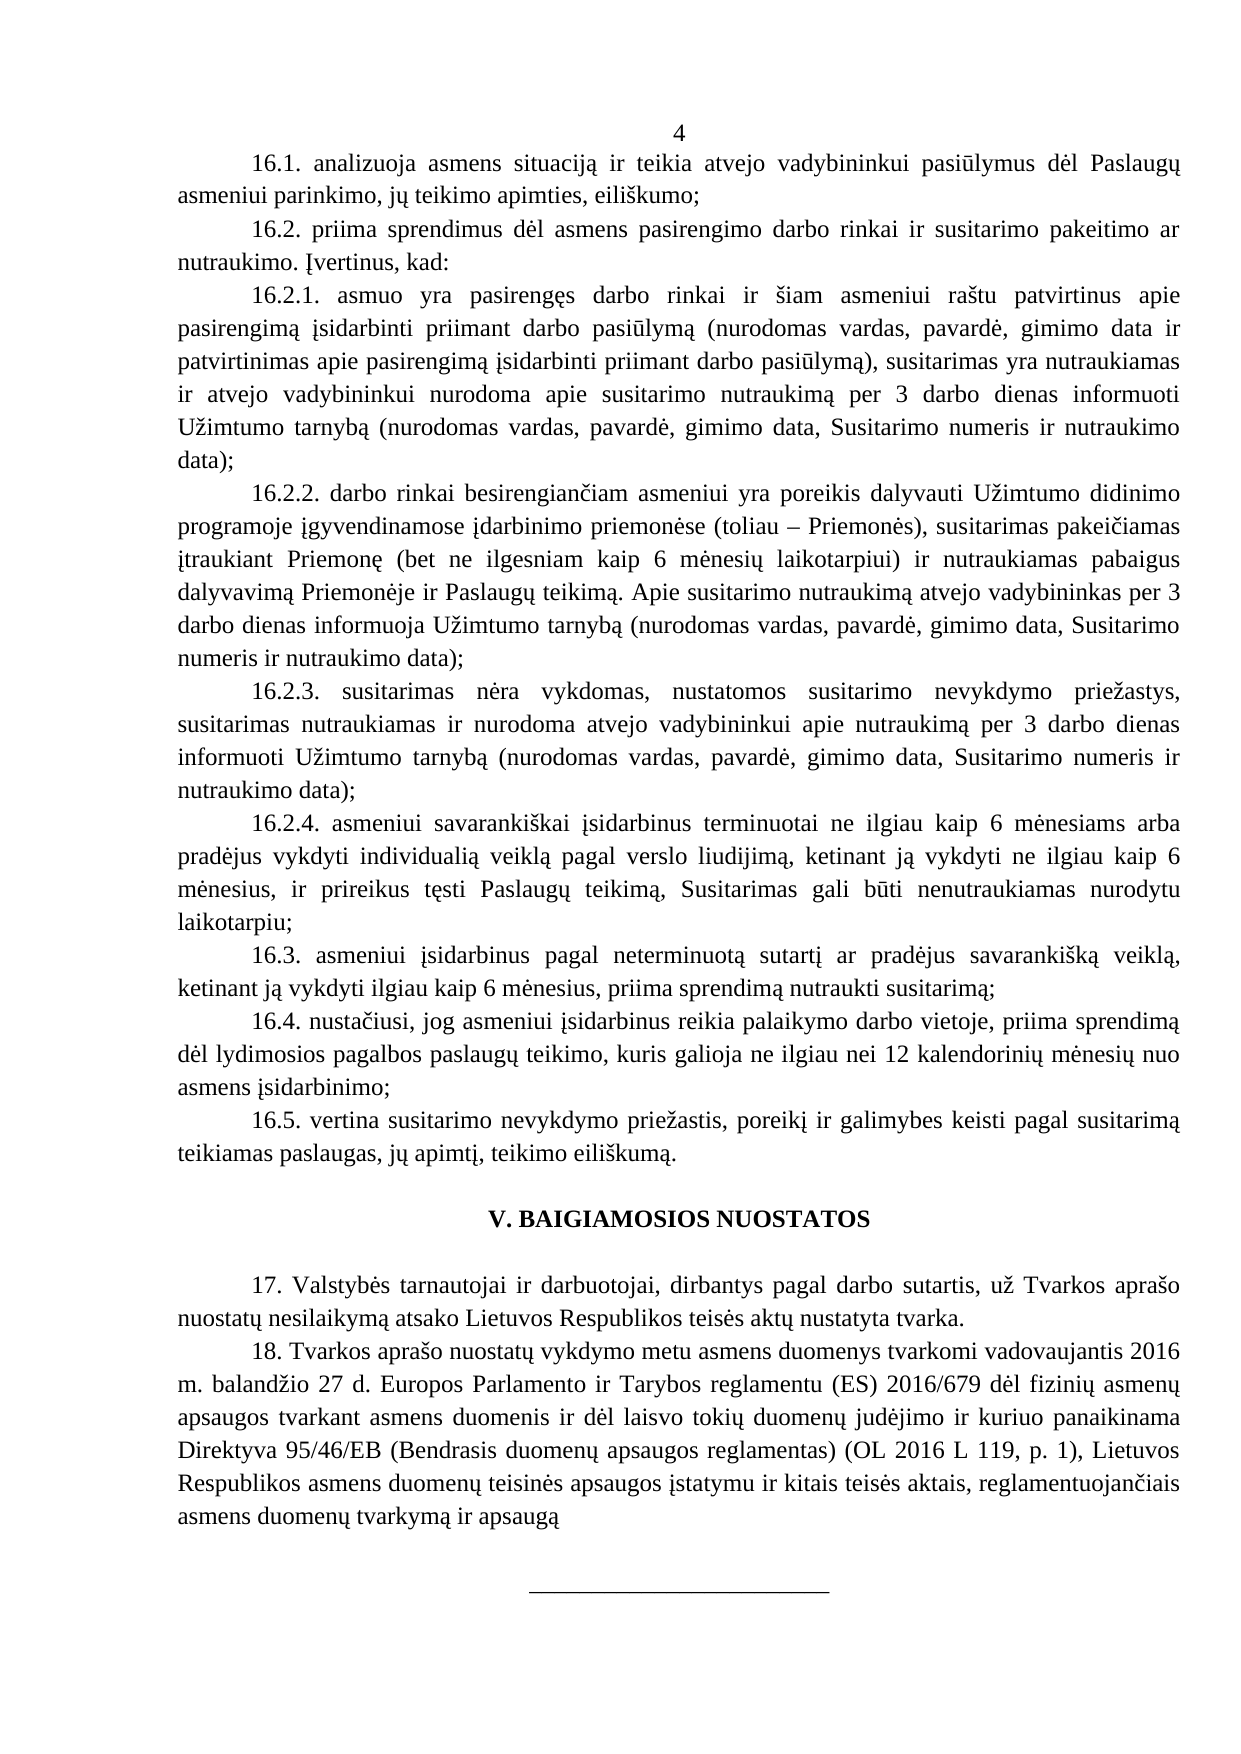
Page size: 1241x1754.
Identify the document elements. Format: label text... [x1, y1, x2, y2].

text 16.2.1. asmuo yra pasirengęs darbo rinkai ir šiam asmeniui raštu patvirtinus apie pasirengimą įsidarbinti priimant darbo pasiūlymą (nurodomas vardas, pavardė, gimimo data ir patvirtinimas apie pasirengimą įsidarbinti priimant darbo pasiūlymą), susitarimas yra nutraukiamas ir atvejo vadybininkui nurodoma apie susitarimo nutraukimą per 3 darbo dienas informuoti Užimtumo tarnybą (nurodomas vardas, pavardė, gimimo data, Susitarimo numeris ir nutraukimo data); [177, 280, 1181, 473]
text 18. Tvarkos aprašo nuostatų vykdymo metu asmens duomenys tvarkomi vadovaujantis 2016 m. balandžio 27 d. Europos Parlamento ir Tarybos reglamentu (ES) 2016/679 dėl fizinių asmenų apsaugos tvarkant asmens duomenis ir dėl laisvo tokių duomenų judėjimo ir kuriuo panaikinama Direktyva 95/46/EB (Bendrasis duomenų apsaugos reglamentas) (OL 2016 L 119, p. 1), Lietuvos Respublikos asmens duomenų teisinės apsaugos įstatymu ir kitais teisės aktais, reglamentuojančiais asmens duomenų tvarkymą ir apsaugą [177, 1336, 1181, 1530]
text 16.5. vertina susitarimo nevykdymo priežastis, poreikį ir galimybes keisti pagal susitarimą teikiamas paslaugas, jų apimtį, teikimo eiliškumą. [177, 1105, 1181, 1167]
text 16.2.2. darbo rinkai besirengiančiam asmeniui yra poreikis dalyvauti Užimtumo didinimo programoje įgyvendinamose įdarbinimo priemonėse (toliau – Priemonės), susitarimas pakeičiamas įtraukiant Priemonę (bet ne ilgesniam kaip 6 mėnesių laikotarpiui) ir nutraukiamas pabaigus dalyvavimą Priemonėje ir Paslaugų teikimą. Apie susitarimo nutraukimą atvejo vadybininkas per 3 darbo dienas informuoja Užimtumo tarnybą (nurodomas vardas, pavardė, gimimo data, Susitarimo numeris ir nutraukimo data); [177, 478, 1181, 672]
text 16.1. analizuoja asmens situaciją ir teikia atvejo vadybininkui pasiūlymus dėl Paslaugų asmeniui parinkimo, jų teikimo apimties, eiliškumo; [177, 148, 1181, 209]
text ________________________ [177, 1567, 1181, 1596]
text 17. Valstybės tarnautojai ir darbuotojai, dirbantys pagal darbo sutartis, už Tvarkos aprašo nuostatų nesilaikymą atsako Lietuvos Respublikos teisės aktų nustatyta tvarka. [177, 1270, 1181, 1332]
text V. BAIGIAMOSIOS NUOSTATOS [177, 1204, 1181, 1233]
text 16.2. priima sprendimus dėl asmens pasirengimo darbo rinkai ir susitarimo pakeitimo ar nutraukimo. Įvertinus, kad: [177, 214, 1181, 275]
text 16.3. asmeniui įsidarbinus pagal neterminuotą sutartį ar pradėjus savarankišką veiklą, ketinant ją vykdyti ilgiau kaip 6 mėnesius, priima sprendimą nutraukti susitarimą; [177, 940, 1181, 1002]
text 16.2.3. susitarimas nėra vykdomas, nustatomos susitarimo nevykdymo priežastys, susitarimas nutraukiamas ir nurodoma atvejo vadybininkui apie nutraukimą per 3 darbo dienas informuoti Užimtumo tarnybą (nurodomas vardas, pavardė, gimimo data, Susitarimo numeris ir nutraukimo data); [177, 676, 1181, 804]
text 16.2.4. asmeniui savarankiškai įsidarbinus terminuotai ne ilgiau kaip 6 mėnesiams arba pradėjus vykdyti individualią veiklą pagal verslo liudijimą, ketinant ją vykdyti ne ilgiau kaip 6 mėnesius, ir prireikus tęsti Paslaugų teikimą, Susitarimas gali būti nenutraukiamas nurodytu laikotarpiu; [177, 808, 1181, 936]
text 16.4. nustačiusi, jog asmeniui įsidarbinus reikia palaikymo darbo vietoje, priima sprendimą dėl lydimosios pagalbos paslaugų teikimo, kuris galioja ne ilgiau nei 12 kalendorinių mėnesių nuo asmens įsidarbinimo; [177, 1006, 1181, 1101]
